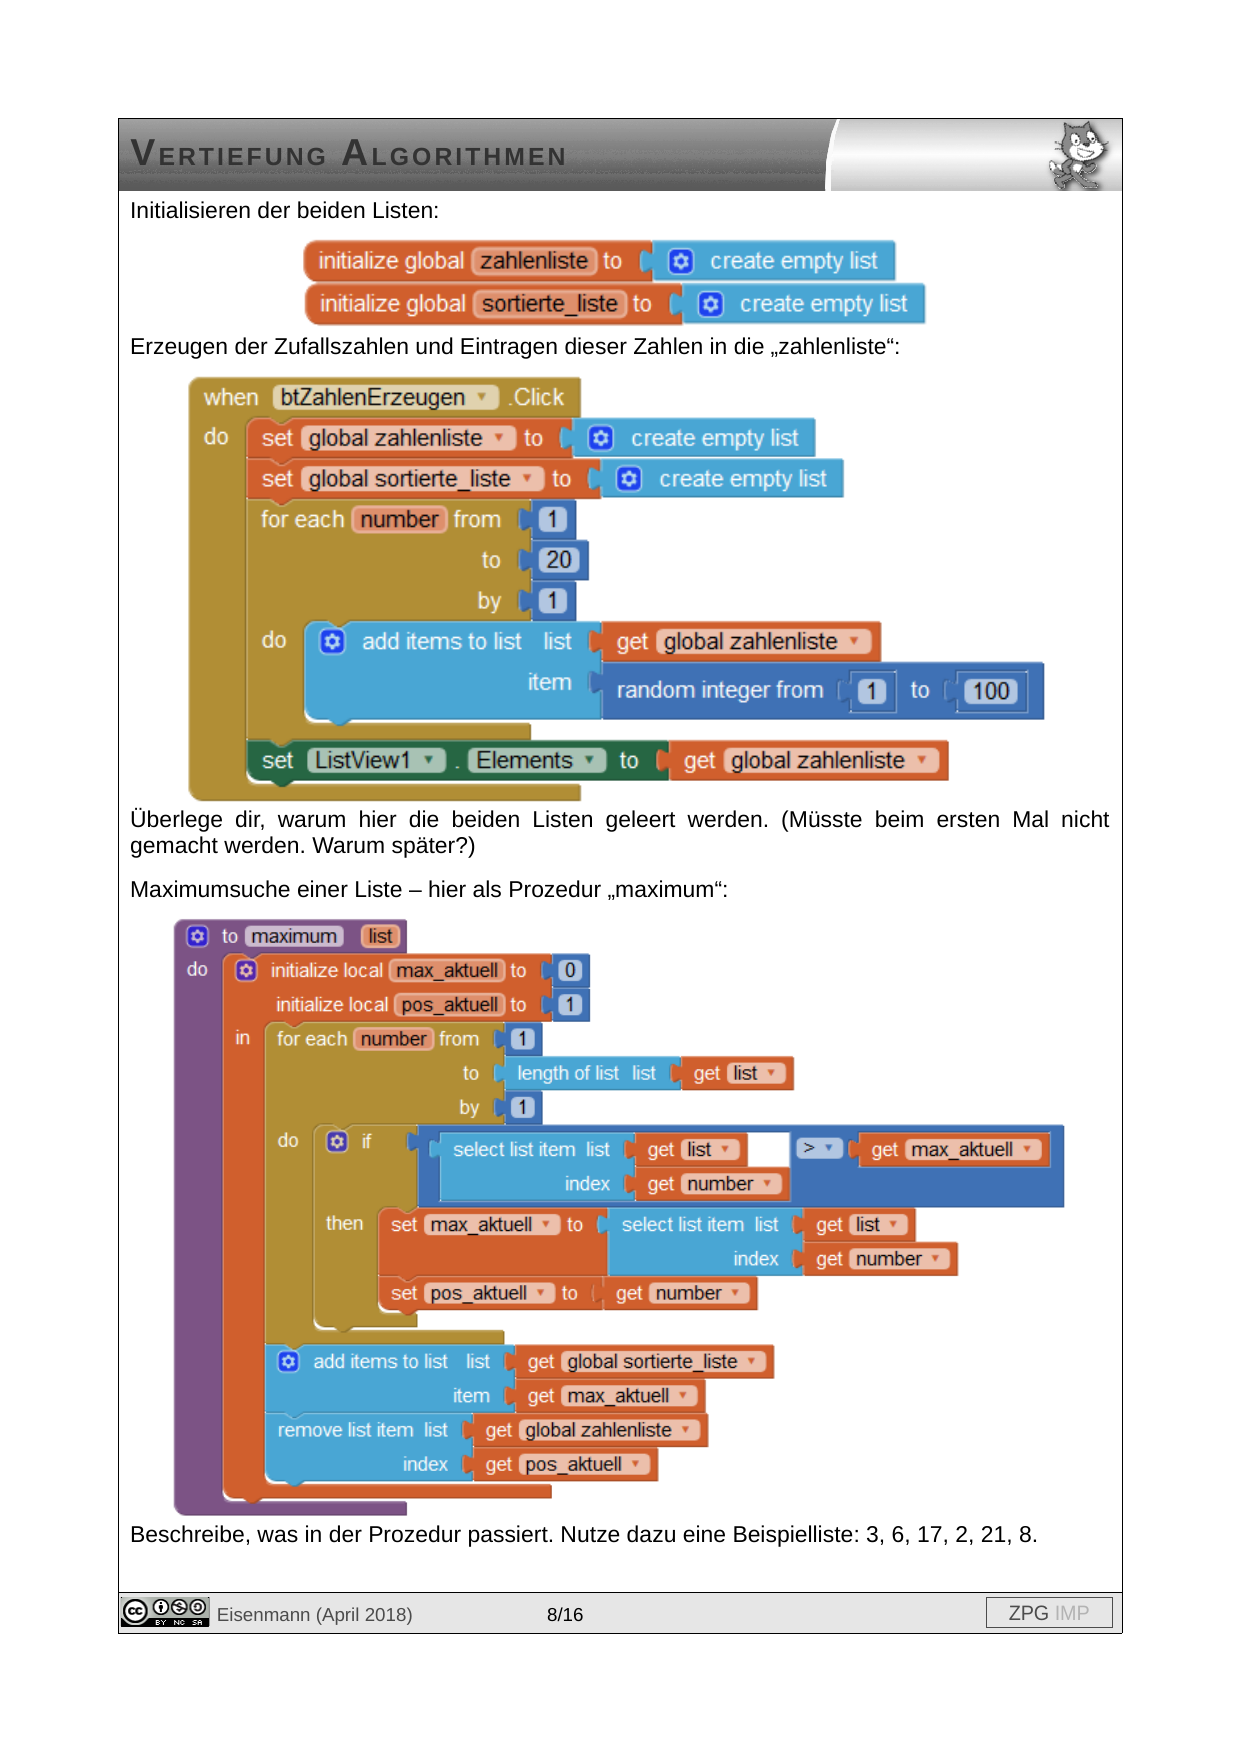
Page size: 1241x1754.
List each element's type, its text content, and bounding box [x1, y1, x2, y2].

text Erzeugen der Zufallszahlen und Eintragen dieser Zahlen in die „zahlenliste“: [130, 241, 1110, 359]
text Überlege dir, warum hier die beiden Listen geleert werden. (Müsste beim ersten Mal nicht gemacht werden. Warum später?) [130, 377, 1110, 858]
text Beschreibe, was in der Prozedur passiert. Nutze dazu eine Beispielliste: 3, 6, 17, 2, 21, 8. [130, 920, 1110, 1547]
picture [120, 1597, 210, 1627]
picture [184, 371, 1057, 806]
text Initialisieren der beiden Listen: [130, 197, 1110, 223]
text Maximumsuche einer Liste – hier als Prozedur „maximum“: [130, 876, 1110, 902]
picture [170, 914, 1071, 1521]
picture [302, 234, 939, 334]
picture [119, 119, 1122, 191]
